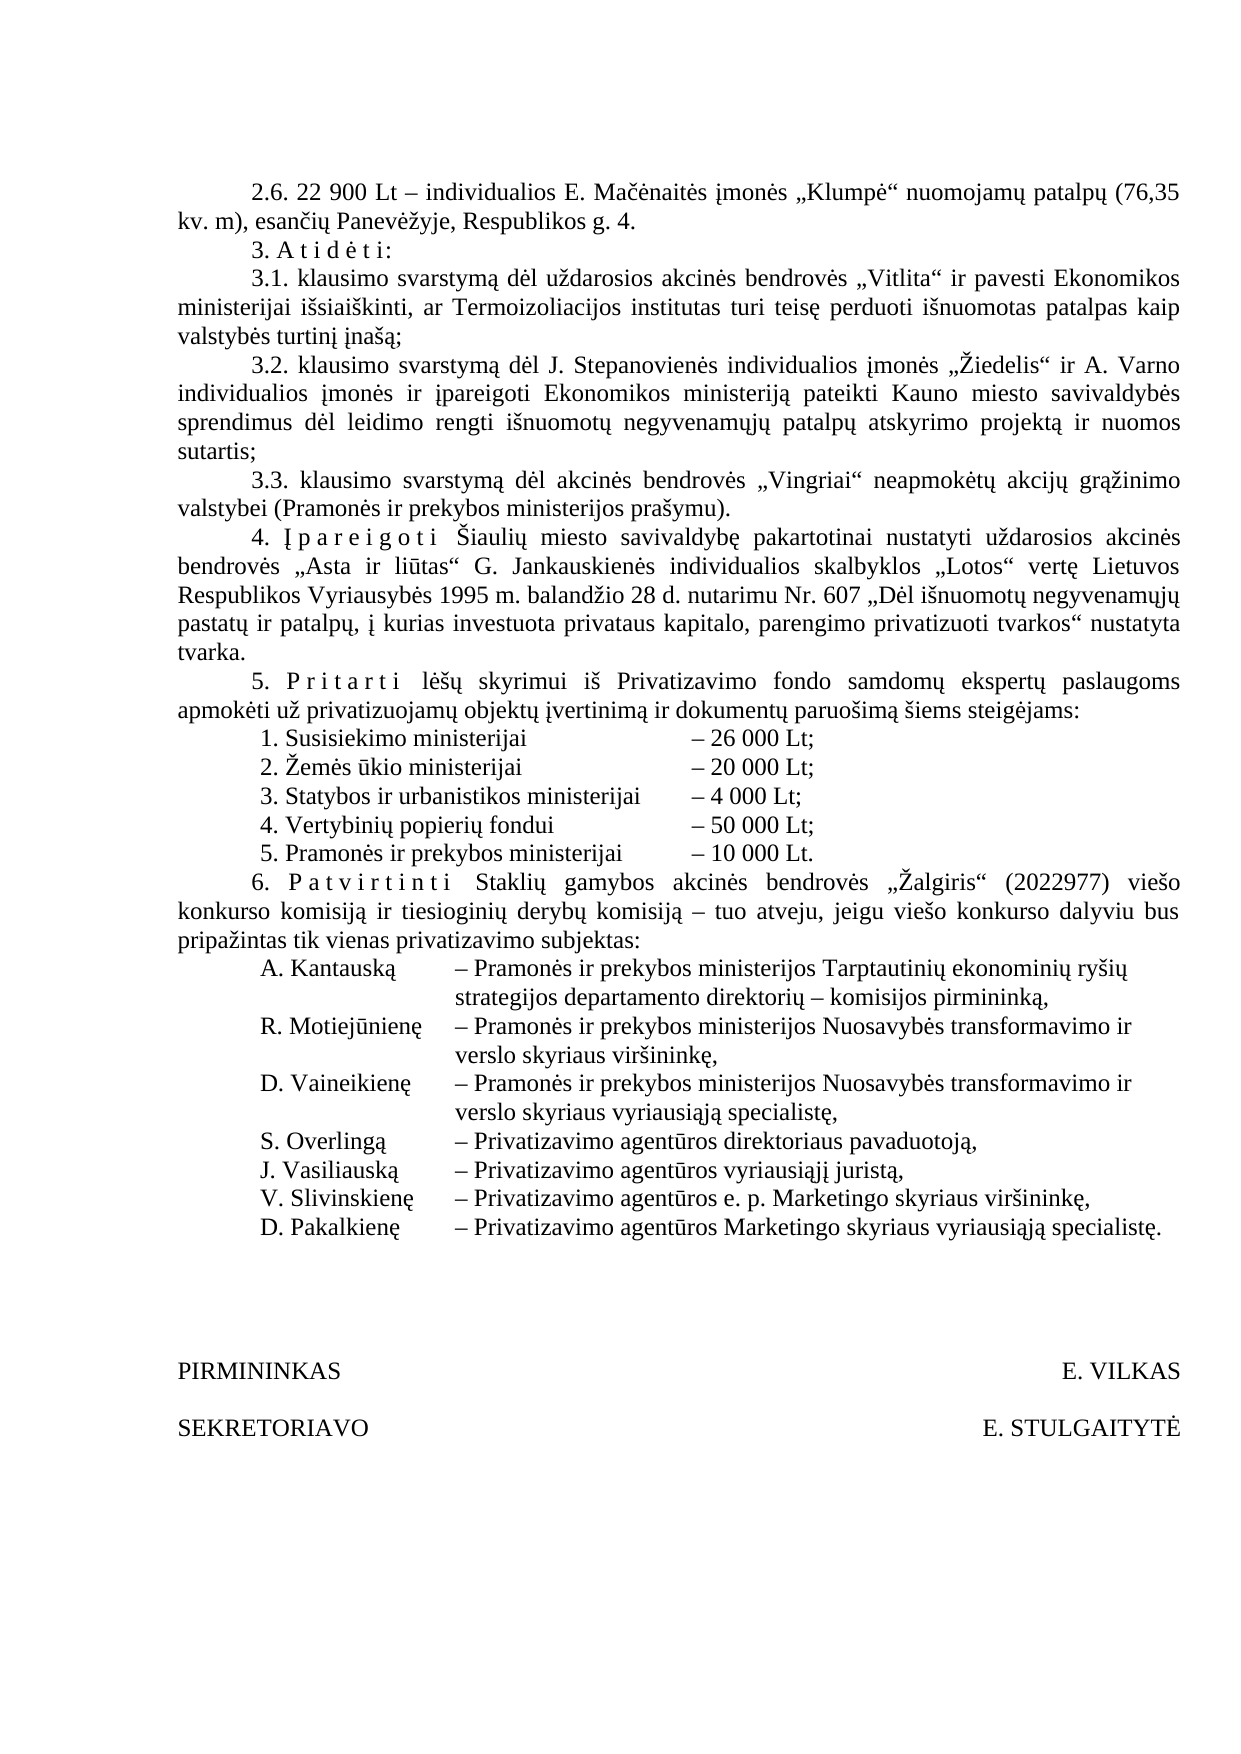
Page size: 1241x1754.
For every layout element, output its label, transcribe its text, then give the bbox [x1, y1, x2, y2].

table_cell 2. Žemės ūkio ministerijai [177, 752, 680, 781]
table_cell 4. Vertybinių popierių fondui [177, 810, 680, 838]
table_header 1. Susisiekimo ministerijai [177, 724, 680, 752]
table_cell V. Slivinskienę [177, 1184, 444, 1212]
table_cell J. Vasiliauską [177, 1155, 444, 1183]
table_cell D. Vaineikienę [177, 1069, 444, 1126]
table_cell – 20 000 Lt; [680, 752, 1181, 781]
text 4. Įpareigoti Šiaulių miesto savivaldybę pakartotinai nustatyti uždarosios akcinės bendrovės „Asta ir liūtas“ G. Jankauskienės individualios skalbyklos „Lotos“ vertę Lietuvos Respublikos Vyriausybės 1995 m. balandžio 28 d. nutarimu Nr. 607 „Dėl išnuomotų negyvenamųjų pastatų ir patalpų, į kurias investuota privataus kapitalo, parengimo privatizuoti tvarkos“ nustatyta tvarka. [177, 522, 1181, 666]
table_cell 3. Statybos ir urbanistikos ministerijai [177, 781, 680, 810]
table_cell – Privatizavimo agentūros Marketingo skyriaus vyriausiąją specialistę. [444, 1212, 1181, 1241]
table_cell – 10 000 Lt. [680, 839, 1181, 867]
table_cell – 50 000 Lt; [680, 810, 1181, 838]
text 3.2. klausimo svarstymą dėl J. Stepanovienės individualios įmonės „Žiedelis“ ir A. Varno individualios įmonės ir įpareigoti Ekonomikos ministeriją pateikti Kauno miesto savivaldybės sprendimus dėl leidimo rengti išnuomotų negyvenamųjų patalpų atskyrimo projektą ir nuomos sutartis; [177, 350, 1181, 465]
text SEKRETORIAVO E. STULGAITYTĖ [177, 1413, 1181, 1442]
table_cell – Privatizavimo agentūros direktoriaus pavaduotoją, [444, 1126, 1181, 1155]
text 3.3. klausimo svarstymą dėl akcinės bendrovės „Vingriai“ neapmokėtų akcijų grąžinimo valstybei (Pramonės ir prekybos ministerijos prašymu). [177, 465, 1181, 522]
text 6. Patvirtinti Staklių gamybos akcinės bendrovės „Žalgiris“ (2022977) viešo konkurso komisiją ir tiesioginių derybų komisiją – tuo atveju, jeigu viešo konkurso dalyviu bus pripažintas tik vienas privatizavimo subjektas: [177, 867, 1181, 953]
table_cell – Privatizavimo agentūros e. p. Marketingo skyriaus viršininkę, [444, 1184, 1181, 1212]
table_cell – Privatizavimo agentūros vyriausiąjį juristą, [444, 1155, 1181, 1183]
text 5. Pritarti lėšų skyrimui iš Privatizavimo fondo samdomų ekspertų paslaugoms apmokėti už privatizuojamų objektų įvertinimą ir dokumentų paruošimą šiems steigėjams: [177, 666, 1181, 723]
table_cell – Pramonės ir prekybos ministerijos Nuosavybės transformavimo ir verslo skyriaus viršininkę, [444, 1011, 1181, 1068]
table_header A. Kantauską [177, 954, 444, 1011]
table_cell D. Pakalkienę [177, 1212, 444, 1241]
text 3. Atidėti: [177, 235, 1181, 263]
text 2.6. 22 900 Lt – individualios E. Mačėnaitės įmonės „Klumpė“ nuomojamų patalpų (76,35 kv. m), esančių Panevėžyje, Respublikos g. 4. [177, 177, 1181, 235]
table_header – Pramonės ir prekybos ministerijos Tarptautinių ekonominių ryšių strategijos departamento direktorių – komisijos pirmininką, [444, 954, 1181, 1011]
table_cell – Pramonės ir prekybos ministerijos Nuosavybės transformavimo ir verslo skyriaus vyriausiąją specialistę, [444, 1069, 1181, 1126]
text 3.1. klausimo svarstymą dėl uždarosios akcinės bendrovės „Vitlita“ ir pavesti Ekonomikos ministerijai išsiaiškinti, ar Termoizoliacijos institutas turi teisę perduoti išnuomotas patalpas kaip valstybės turtinį įnašą; [177, 263, 1181, 350]
table_cell R. Motiejūnienę [177, 1011, 444, 1068]
table_cell – 4 000 Lt; [680, 781, 1181, 810]
table_header – 26 000 Lt; [680, 724, 1181, 752]
table_cell 5. Pramonės ir prekybos ministerijai [177, 839, 680, 867]
text PIRMININKAS E. VILKAS [177, 1356, 1181, 1385]
table_cell S. Overlingą [177, 1126, 444, 1155]
